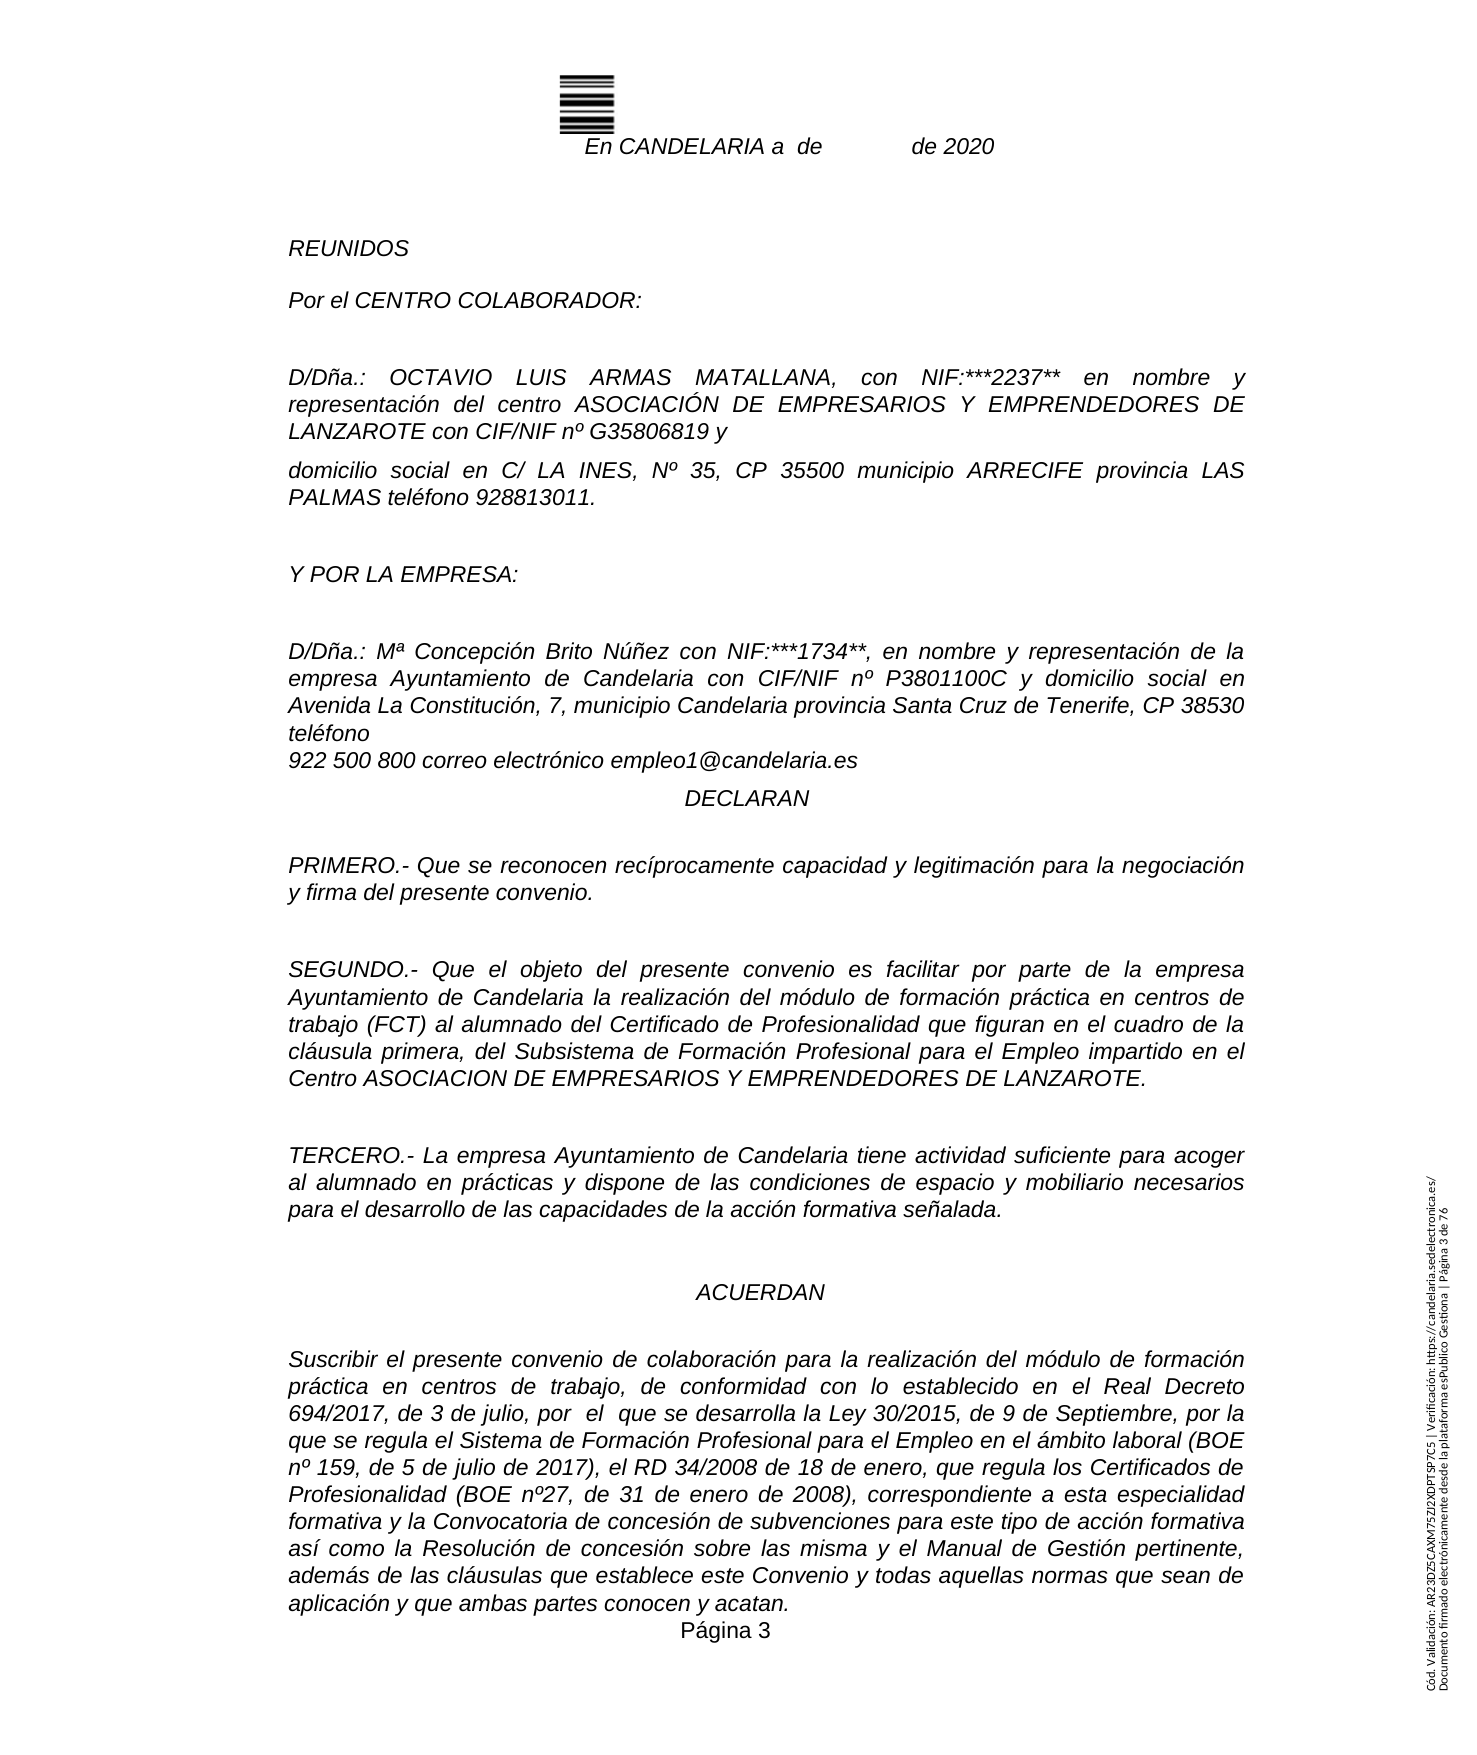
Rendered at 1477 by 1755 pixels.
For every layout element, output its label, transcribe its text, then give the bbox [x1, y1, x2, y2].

text Y POR LA EMPRESA: [288, 561, 1248, 587]
text TERCERO.- La empresa Ayuntamiento de Candelaria tiene actividad suficiente para acoger al alumnado en prácticas y dispone de las condiciones de espacio y mobiliario necesarios para el desarrollo de las capacidades de la acción formativa señalada. [288, 1142, 1248, 1222]
text Suscribir el presente convenio de colaboración para la realización del módulo de formación práctica en centros de trabajo, de conformidad con lo establecido en el Real Decreto 694/2017, de 3 de julio, por el que se desarrolla la Ley 30/2015, de 9 de Septiembre, por la que se regula el Sistema de Formación Profesional para el Empleo en el ámbito laboral (BOE nº 159, de 5 de julio de 2017), el RD 34/2008 de 18 de enero, que regula los Certificados de Profesionalidad (BOE nº27, de 31 de enero de 2008), correspondiente a esta especialidad formativa y la Convocatoria de concesión de subvenciones para este tipo de acción formativa así como la Resolución de concesión sobre las misma y el Manual de Gestión pertinente, además de las cláusulas que establece este Convenio y todas aquellas normas que sean de aplicación y que ambas partes conocen y acatan. [288, 1346, 1248, 1616]
text DECLARAN [589, 785, 1248, 812]
text domicilio social en C/ LA INES, Nº 35, CP 35500 municipio ARRECIFE provincia LAS PALMAS teléfono 928813011. [288, 457, 1248, 510]
text PRIMERO.- Que se reconocen recíprocamente capacidad y legitimación para la negociación y firma del presente convenio. [288, 852, 1248, 906]
text D/Dña.: OCTAVIO LUIS ARMAS MATALLANA, con NIF:***2237** en nombre y representación del centro ASOCIACIÓN DE EMPRESARIOS Y EMPRENDEDORES DE LANZAROTE con CIF/NIF nº G35806819 y [288, 364, 1248, 444]
text REUNIDOS [288, 235, 1248, 262]
text ACUERDAN [482, 1279, 1048, 1305]
text 922 500 800 correo electrónico empleo1@candelaria.es [288, 747, 1248, 773]
text En CANDELARIA a de de 2020 [482, 133, 1106, 160]
text SEGUNDO.- Que el objeto del presente convenio es facilitar por parte de la empresa Ayuntamiento de Candelaria la realización del módulo de formación práctica en centros de trabajo (FCT) al alumnado del Certificado de Profesionalidad que figuran en el cuadro de la cláusula primera, del Subsistema de Formación Profesional para el Empleo impartido en el Centro ASOCIACION DE EMPRESARIOS Y EMPRENDEDORES DE LANZAROTE. [288, 956, 1248, 1091]
text Por el CENTRO COLABORADOR: [288, 287, 1248, 313]
text D/Dña.: Mª Concepción Brito Núñez con NIF:***1734**, en nombre y representación de la empresa Ayuntamiento de Candelaria con CIF/NIF nº P3801100C y domicilio social en Avenida La Constitución, 7, municipio Candelaria provincia Santa Cruz de Tenerife, CP 38530 teléfono [288, 638, 1248, 746]
